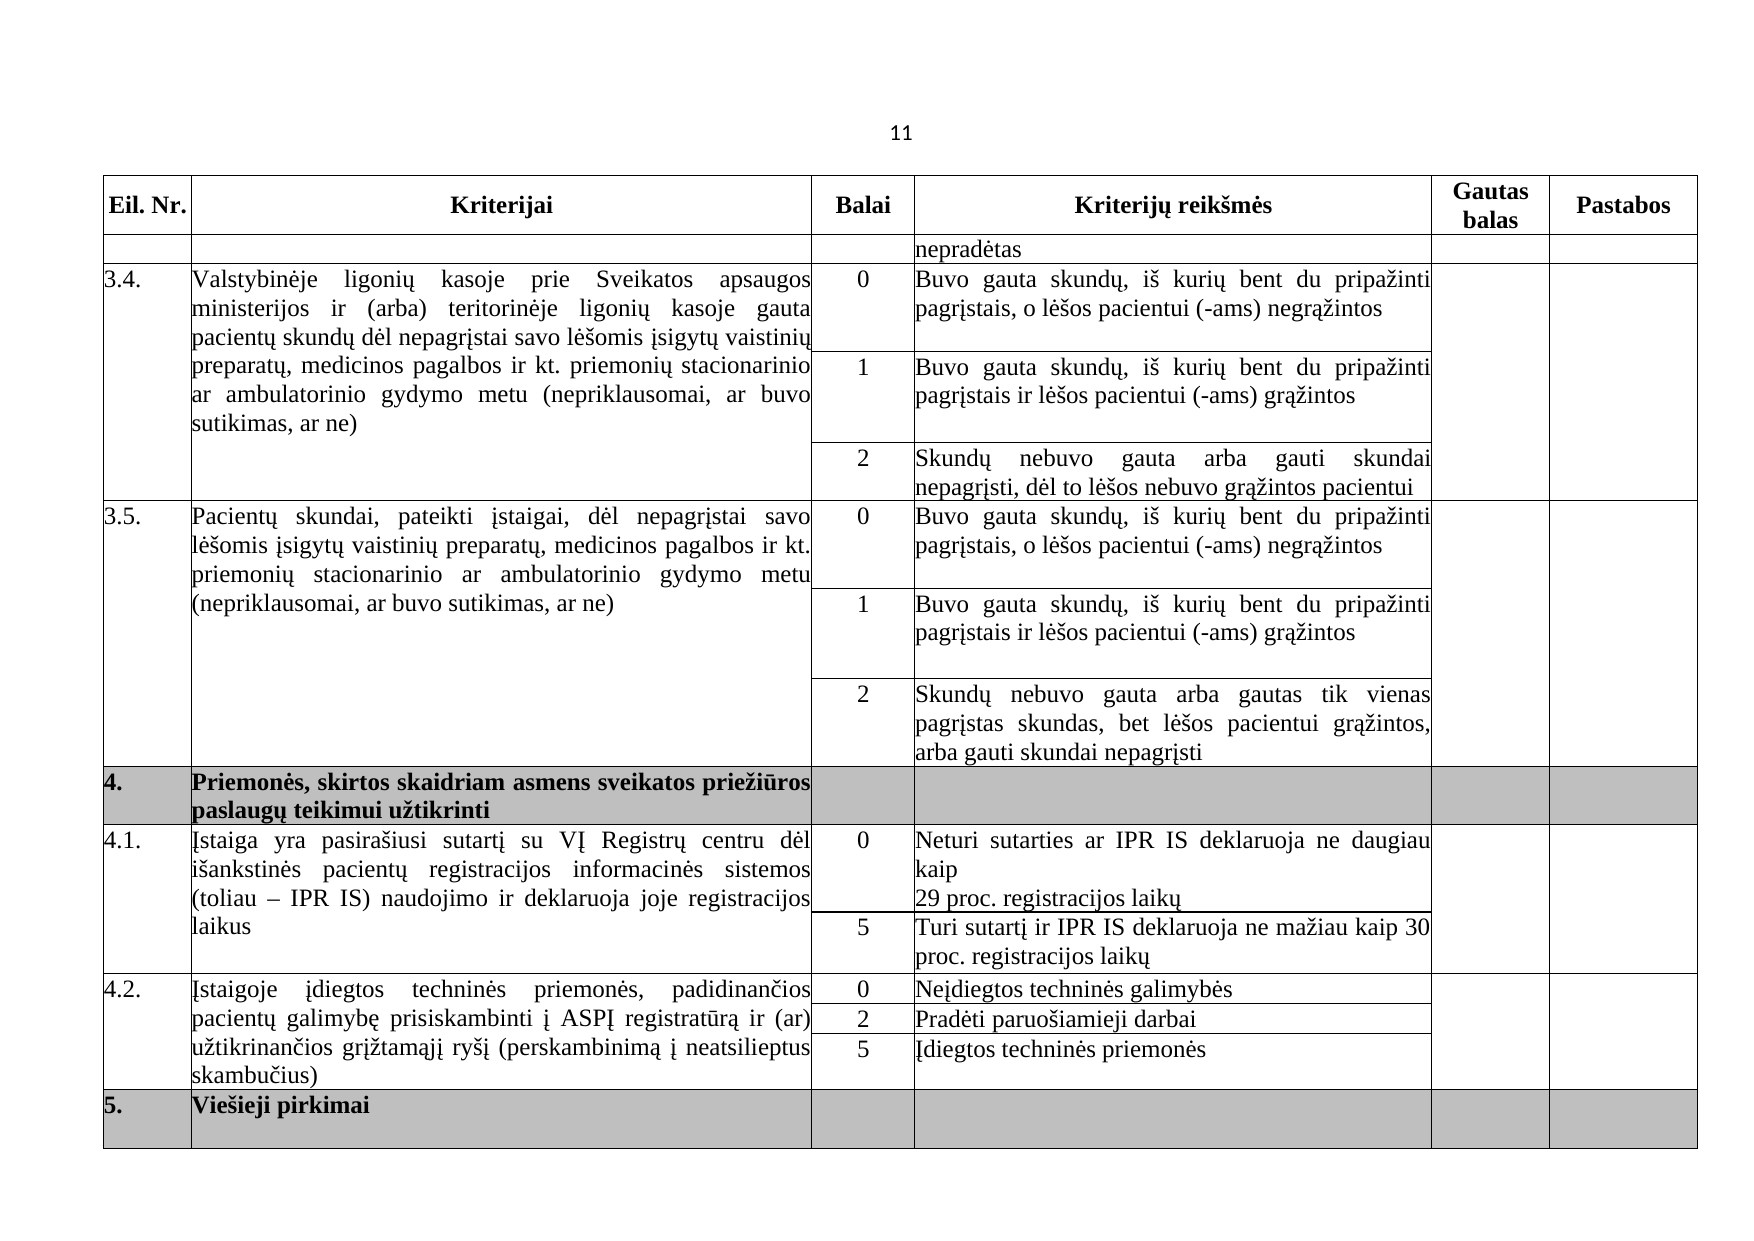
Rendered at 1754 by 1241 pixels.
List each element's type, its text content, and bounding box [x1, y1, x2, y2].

table_cell [915, 1090, 1431, 1148]
table_cell 4.1. [104, 825, 191, 973]
table_cell 4.2. [104, 974, 191, 1089]
table_cell [1550, 501, 1697, 766]
table_header Kriterijų reikšmės [915, 176, 1431, 233]
table_cell nepradėtas [915, 235, 1431, 263]
table_cell [1432, 235, 1549, 263]
table_cell 0 [812, 974, 914, 1003]
table_cell [812, 767, 914, 824]
table_cell [1550, 825, 1697, 973]
table_cell [1432, 767, 1549, 824]
table_cell Neįdiegtos techninės galimybės [915, 974, 1431, 1003]
table_header Gautas balas [1432, 176, 1549, 233]
table_cell [915, 767, 1431, 824]
table_cell Viešieji pirkimai [192, 1090, 811, 1148]
table_cell Buvo gauta skundų, iš kurių bent du pripažinti pagrįstais, o lėšos pacientui (-ams) negrąžintos [915, 264, 1431, 351]
table_cell [1550, 974, 1697, 1089]
table_cell Pacientų skundai, pateikti įstaigai, dėl nepagrįstai savo lėšomis įsigytų vaistinių preparatų, medicinos pagalbos ir kt. priemonių stacionarinio ar ambulatorinio gydymo metu (nepriklausomai, ar buvo sutikimas, ar ne) [192, 501, 811, 766]
table_cell 5 [812, 1034, 914, 1089]
table_header Eil. Nr. [104, 176, 191, 233]
table_header Balai [812, 176, 914, 233]
table_cell 0 [812, 825, 914, 911]
table_header Pastabos [1550, 176, 1697, 233]
table_cell [1550, 235, 1697, 263]
table_cell [812, 1090, 914, 1148]
table_cell 1 [812, 352, 914, 442]
table_cell [1432, 974, 1549, 1089]
table_cell Neturi sutarties ar IPR IS deklaruoja ne daugiau kaip 29 proc. registracijos laikų [915, 825, 1431, 911]
table_cell 4. [104, 767, 191, 824]
table_cell [1550, 1090, 1697, 1148]
table_cell Turi sutartį ir IPR IS deklaruoja ne mažiau kaip 30 proc. registracijos laikų [915, 913, 1431, 973]
table_cell Skundų nebuvo gauta arba gautas tik vienas pagrįstas skundas, bet lėšos pacientui grąžintos, arba gauti skundai nepagrįsti [915, 679, 1431, 766]
table_cell Skundų nebuvo gauta arba gauti skundai nepagrįsti, dėl to lėšos nebuvo grąžintos pacientui [915, 443, 1431, 500]
table_header Kriterijai [192, 176, 811, 233]
table_cell [1432, 825, 1549, 973]
table_cell Priemonės, skirtos skaidriam asmens sveikatos priežiūros paslaugų teikimui užtikrinti [192, 767, 811, 824]
table_cell Buvo gauta skundų, iš kurių bent du pripažinti pagrįstais ir lėšos pacientui (-ams) grąžintos [915, 352, 1431, 442]
table_cell [192, 235, 811, 263]
table_cell [812, 235, 914, 263]
table_cell [1432, 501, 1549, 766]
table_cell 5 [812, 913, 914, 973]
table_cell 5. [104, 1090, 191, 1148]
table_cell 3.4. [104, 264, 191, 500]
table_cell [1432, 1090, 1549, 1148]
table_cell Įstaiga yra pasirašiusi sutartį su VĮ Registrų centru dėl išankstinės pacientų registracijos informacinės sistemos (toliau – IPR IS) naudojimo ir deklaruoja joje registracijos laikus [192, 825, 811, 973]
table_cell [1550, 264, 1697, 500]
table_cell Buvo gauta skundų, iš kurių bent du pripažinti pagrįstais ir lėšos pacientui (-ams) grąžintos [915, 589, 1431, 678]
table_cell 2 [812, 1004, 914, 1033]
table_cell [1432, 264, 1549, 500]
table_cell Įdiegtos techninės priemonės [915, 1034, 1431, 1089]
table_cell 2 [812, 443, 914, 500]
table_cell Pradėti paruošiamieji darbai [915, 1004, 1431, 1033]
table_cell Įstaigoje įdiegtos techninės priemonės, padidinančios pacientų galimybę prisiskambinti į ASPĮ registratūrą ir (ar) užtikrinančios grįžtamąjį ryšį (perskambinimą į neatsilieptus skambučius) [192, 974, 811, 1089]
table_cell [104, 235, 191, 263]
table_cell [1550, 767, 1697, 824]
table_cell Buvo gauta skundų, iš kurių bent du pripažinti pagrįstais, o lėšos pacientui (-ams) negrąžintos [915, 501, 1431, 588]
table_cell 0 [812, 501, 914, 588]
table_cell 1 [812, 589, 914, 678]
table_cell 2 [812, 679, 914, 766]
table_cell 3.5. [104, 501, 191, 766]
table_cell Valstybinėje ligonių kasoje prie Sveikatos apsaugos ministerijos ir (arba) teritorinėje ligonių kasoje gauta pacientų skundų dėl nepagrįstai savo lėšomis įsigytų vaistinių preparatų, medicinos pagalbos ir kt. priemonių stacionarinio ar ambulatorinio gydymo metu (nepriklausomai, ar buvo sutikimas, ar ne) [192, 264, 811, 500]
table_cell 0 [812, 264, 914, 351]
